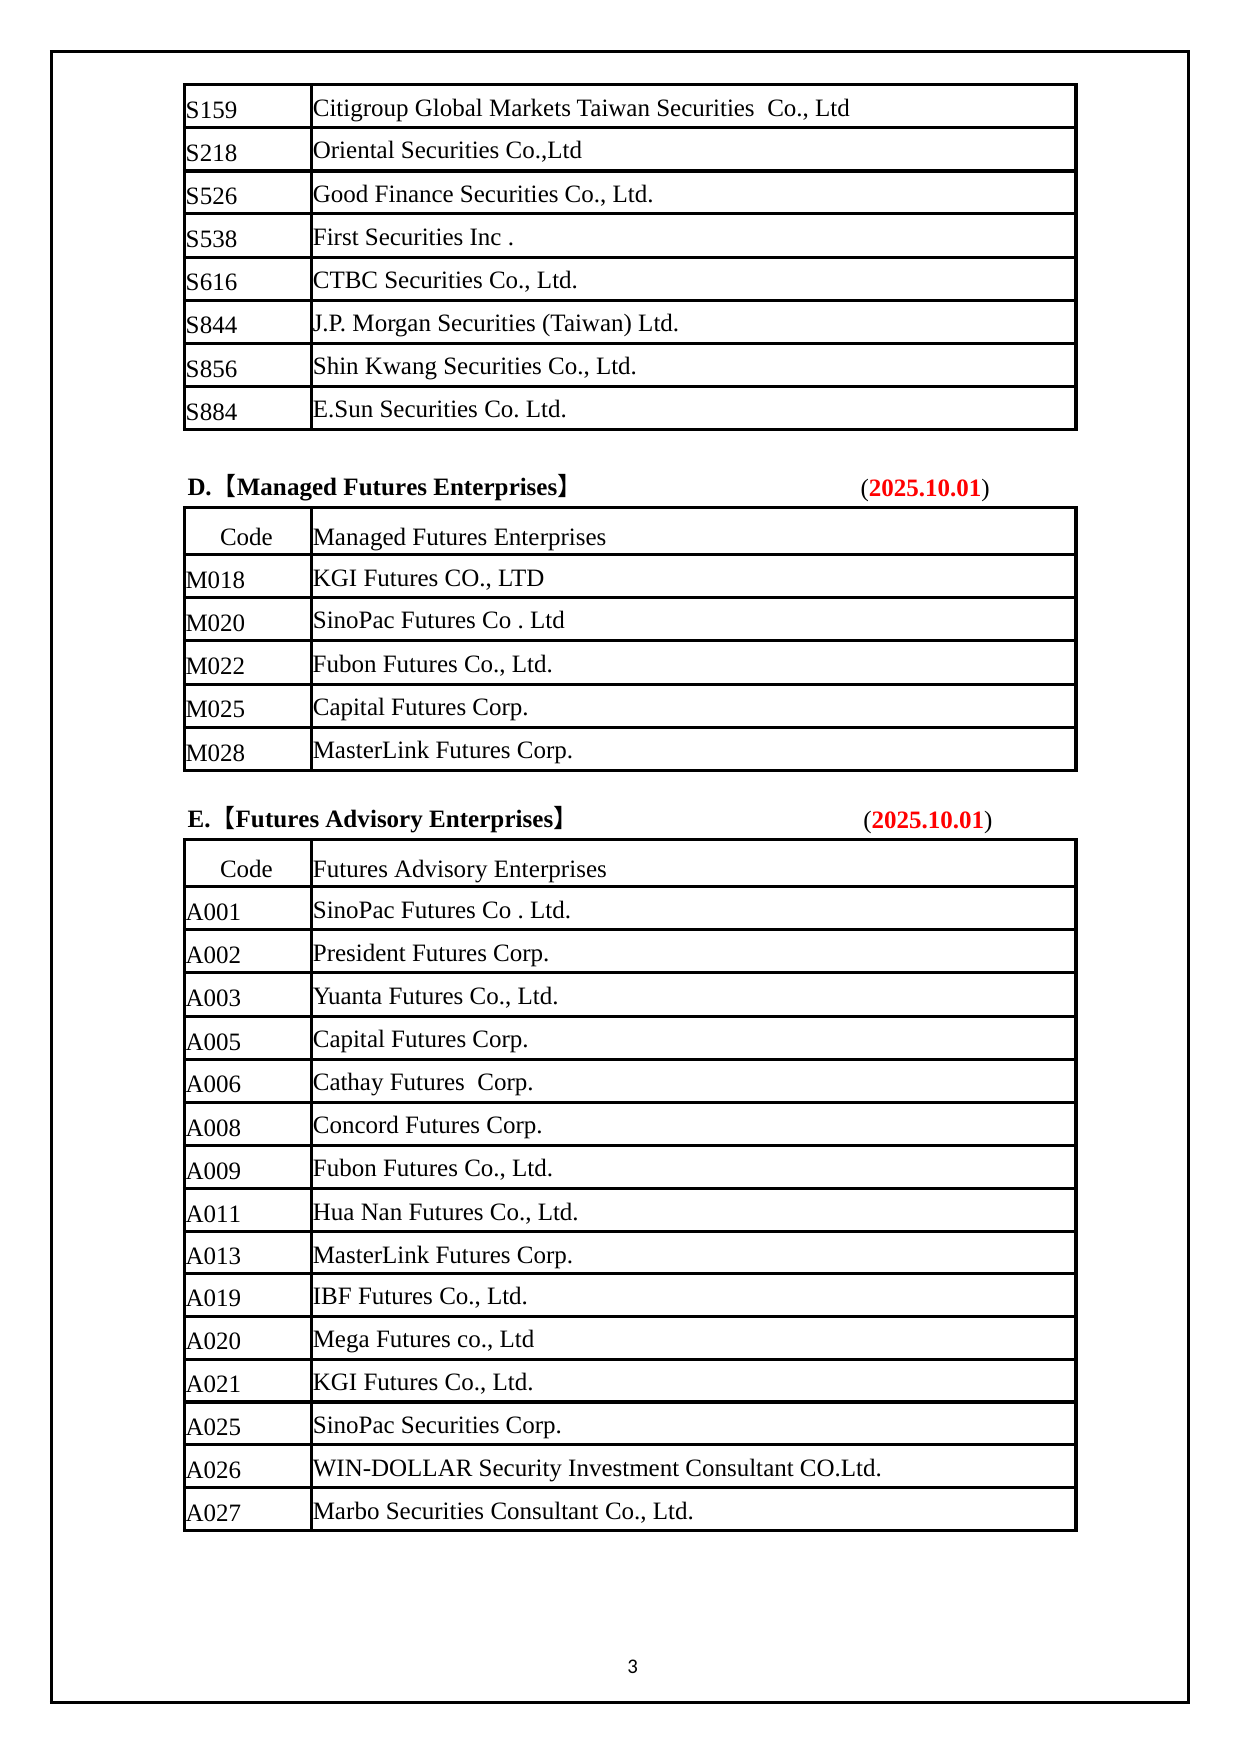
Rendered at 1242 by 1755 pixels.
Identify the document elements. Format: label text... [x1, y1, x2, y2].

table_cell A019 [186, 1275, 310, 1314]
table_cell WIN-DOLLAR Security Investment Consultant CO.Ltd. [313, 1446, 1074, 1486]
table_cell Capital Futures Corp. [313, 1018, 1074, 1058]
table_cell MasterLink Futures Corp. [313, 1233, 1074, 1272]
table_cell President Futures Corp. [313, 931, 1074, 971]
table_cell Mega Futures co., Ltd [313, 1318, 1074, 1357]
table_cell Cathay Futures Corp. [313, 1061, 1074, 1101]
table_cell S616 [186, 259, 310, 298]
table_cell Oriental Securities Co.,Ltd [313, 129, 1074, 169]
table_cell Fubon Futures Co., Ltd. [313, 642, 1074, 682]
table_cell Capital Futures Corp. [313, 686, 1074, 726]
table_cell S856 [186, 345, 310, 385]
table_cell S218 [186, 129, 310, 169]
table_cell IBF Futures Co., Ltd. [313, 1275, 1074, 1314]
table_header Code [186, 509, 310, 553]
table_cell Marbo Securities Consultant Co., Ltd. [313, 1489, 1074, 1529]
table_cell S844 [186, 302, 310, 342]
table_cell Yuanta Futures Co., Ltd. [313, 974, 1074, 1014]
table_cell A009 [186, 1147, 310, 1187]
table_cell Good Finance Securities Co., Ltd. [313, 173, 1074, 212]
table_header Futures Advisory Enterprises [313, 841, 1074, 885]
table_cell First Securities Inc . [313, 215, 1074, 256]
table_cell S526 [186, 173, 310, 212]
table_cell A002 [186, 931, 310, 971]
table_cell Concord Futures Corp. [313, 1104, 1074, 1144]
table_cell KGI Futures CO., LTD [313, 556, 1074, 596]
table_cell A011 [186, 1190, 310, 1230]
table_cell Fubon Futures Co., Ltd. [313, 1147, 1074, 1187]
table_cell A006 [186, 1061, 310, 1101]
table_cell M020 [186, 599, 310, 639]
table_header S159 [186, 86, 310, 126]
table_cell KGI Futures Co., Ltd. [313, 1361, 1074, 1400]
table_cell S884 [186, 388, 310, 428]
table_cell SinoPac Securities Corp. [313, 1404, 1074, 1443]
table_cell M028 [186, 729, 310, 769]
table_cell A005 [186, 1018, 310, 1058]
table_cell A021 [186, 1361, 310, 1400]
table_cell A001 [186, 888, 310, 928]
table_cell A003 [186, 974, 310, 1014]
table_cell SinoPac Futures Co . Ltd [313, 599, 1074, 639]
table_cell S538 [186, 215, 310, 256]
table_header Managed Futures Enterprises [313, 509, 1074, 553]
table_cell J.P. Morgan Securities (Taiwan) Ltd. [313, 302, 1074, 342]
table_cell M018 [186, 556, 310, 596]
table_cell A025 [186, 1404, 310, 1443]
table_cell A008 [186, 1104, 310, 1144]
table_cell A020 [186, 1318, 310, 1357]
table_cell Shin Kwang Securities Co., Ltd. [313, 345, 1074, 385]
table_cell M022 [186, 642, 310, 682]
table_cell CTBC Securities Co., Ltd. [313, 259, 1074, 298]
text E.【Futures Advisory Enterprises】 (2025.10.01) [187, 801, 1094, 833]
table_cell M025 [186, 686, 310, 726]
table_cell A026 [186, 1446, 310, 1486]
table_cell E.Sun Securities Co. Ltd. [313, 388, 1074, 428]
table_header Code [186, 841, 310, 885]
table_cell A027 [186, 1489, 310, 1529]
table_cell SinoPac Futures Co . Ltd. [313, 888, 1074, 928]
table_cell MasterLink Futures Corp. [313, 729, 1074, 769]
table_header Citigroup Global Markets Taiwan Securities Co., Ltd [313, 86, 1074, 126]
table_cell Hua Nan Futures Co., Ltd. [313, 1190, 1074, 1230]
table_cell A013 [186, 1233, 310, 1272]
text D.【Managed Futures Enterprises】 (2025.10.01) [187, 469, 1094, 500]
